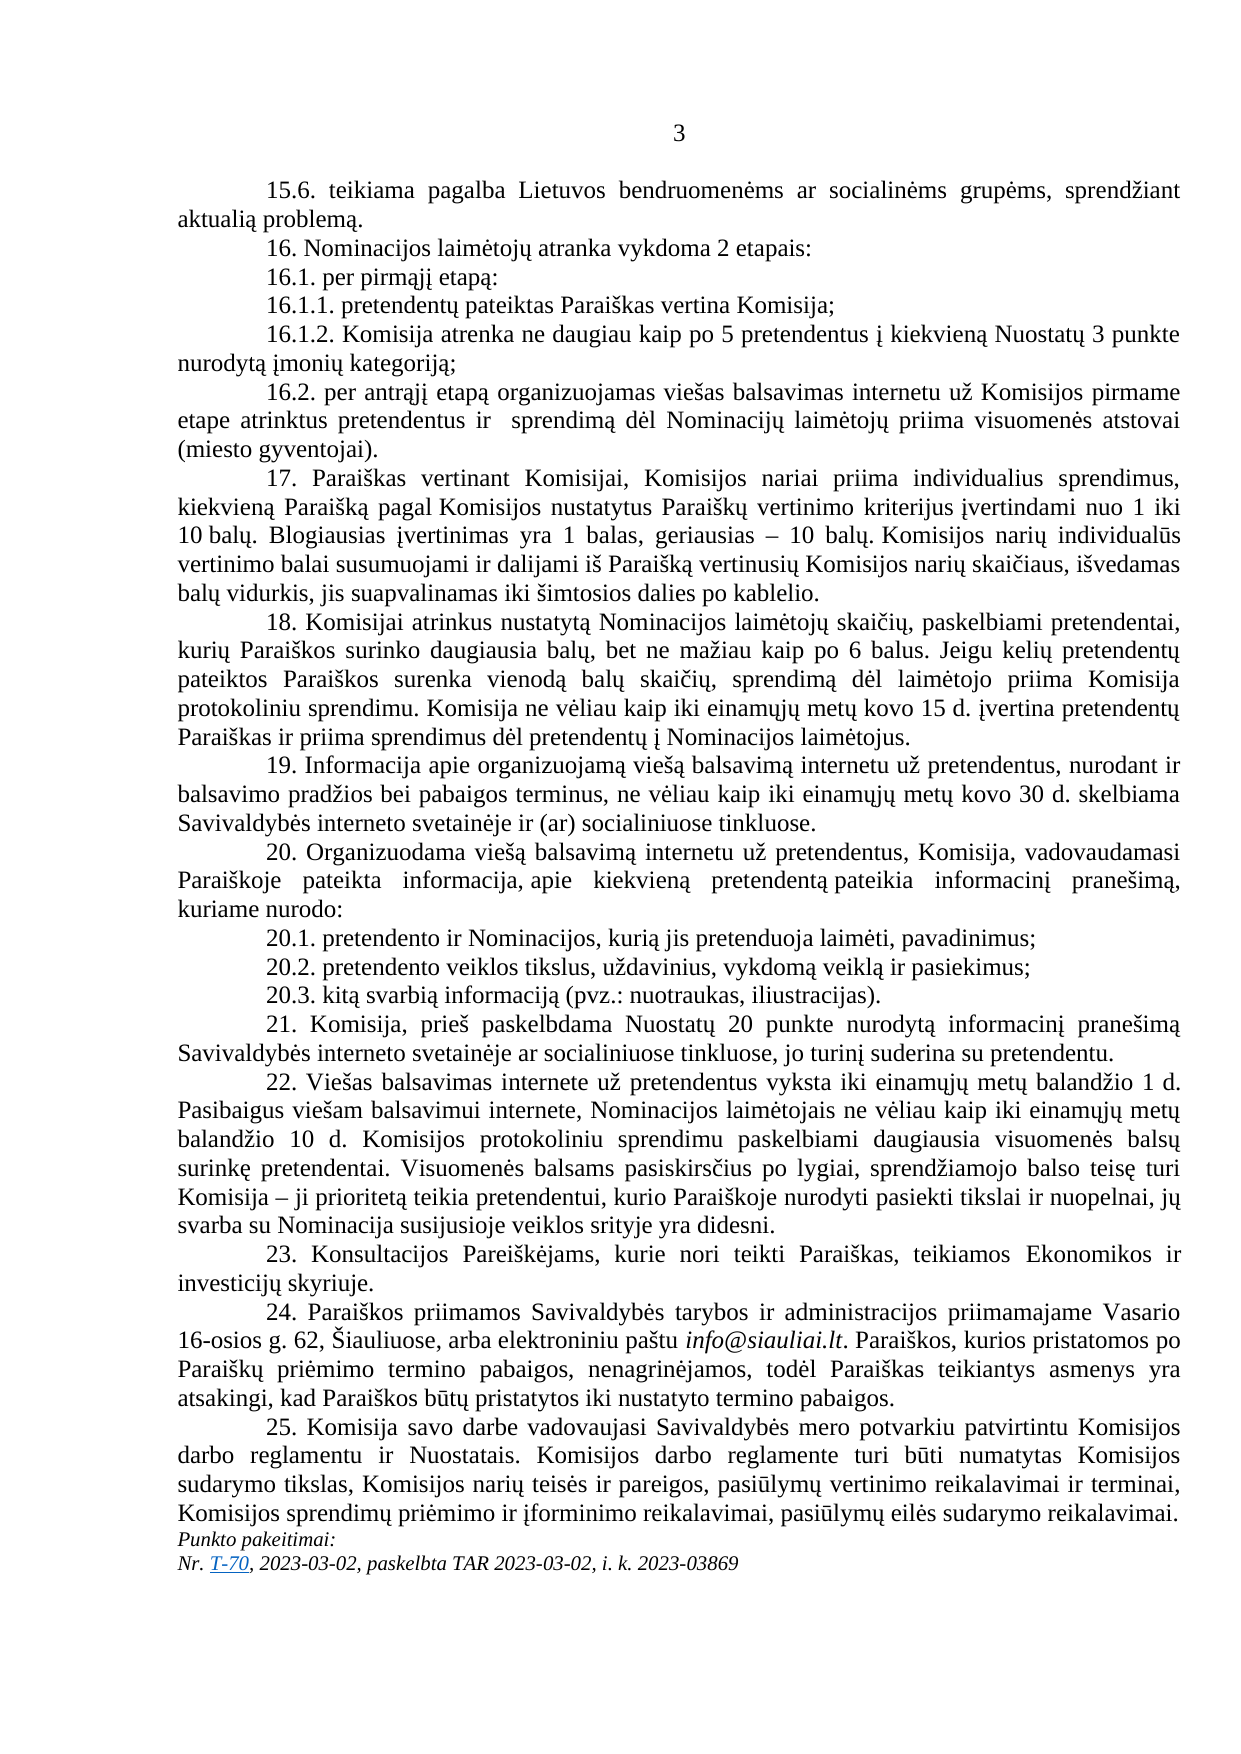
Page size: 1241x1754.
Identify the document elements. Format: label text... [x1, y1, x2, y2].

text 16.1. per pirmąjį etapą: [177, 262, 1181, 291]
text 16.2. per antrąjį etapą organizuojamas viešas balsavimas internetu už Komisijos pirmame etape atrinktus pretendentus ir sprendimą dėl Nominacijų laimėtojų priima visuomenės atstovai (miesto gyventojai). [177, 377, 1181, 463]
text 23. Konsultacijos Pareiškėjams, kurie nori teikti Paraiškas, teikiamos Ekonomikos ir investicijų skyriuje. [177, 1239, 1181, 1297]
text 16.1.2. Komisija atrenka ne daugiau kaip po 5 pretendentus į kiekvieną Nuostatų 3 punkte nurodytą įmonių kategoriją; [177, 319, 1181, 377]
text 17. Paraiškas vertinant Komisijai, Komisijos nariai priima individualius sprendimus, kiekvieną Paraišką pagal Komisijos nustatytus Paraiškų vertinimo kriterijus įvertindami nuo 1 iki 10 balų. Blogiausias įvertinimas yra 1 balas, geriausias – 10 balų. Komisijos narių individualūs vertinimo balai susumuojami ir dalijami iš Paraišką vertinusių Komisijos narių skaičiaus, išvedamas balų vidurkis, jis suapvalinamas iki šimtosios dalies po kablelio. [177, 463, 1181, 607]
text 24. Paraiškos priimamos Savivaldybės tarybos ir administracijos priimamajame Vasario 16-osios g. 62, Šiauliuose, arba elektroniniu paštu info@siauliai.lt. Paraiškos, kurios pristatomos po Paraiškų priėmimo termino pabaigos, nenagrinėjamos, todėl Paraiškas teikiantys asmenys yra atsakingi, kad Paraiškos būtų pristatytos iki nustatyto termino pabaigos. [177, 1297, 1181, 1412]
text Punkto pakeitimai: [177, 1527, 1181, 1551]
text 20.3. kitą svarbią informaciją (pvz.: nuotraukas, iliustracijas). [177, 981, 1181, 1009]
text 18. Komisijai atrinkus nustatytą Nominacijos laimėtojų skaičių, paskelbiami pretendentai, kurių Paraiškos surinko daugiausia balų, bet ne mažiau kaip po 6 balus. Jeigu kelių pretendentų pateiktos Paraiškos surenka vienodą balų skaičių, sprendimą dėl laimėtojo priima Komisija protokoliniu sprendimu. Komisija ne vėliau kaip iki einamųjų metų kovo 15 d. įvertina pretendentų Paraiškas ir priima sprendimus dėl pretendentų į Nominacijos laimėtojus. [177, 607, 1181, 751]
text 16. Nominacijos laimėtojų atranka vykdoma 2 etapais: [177, 233, 1181, 262]
text 25. Komisija savo darbe vadovaujasi Savivaldybės mero potvarkiu patvirtintu Komisijos darbo reglamentu ir Nuostatais. Komisijos darbo reglamente turi būti numatytas Komisijos sudarymo tikslas, Komisijos narių teisės ir pareigos, pasiūlymų vertinimo reikalavimai ir terminai, Komisijos sprendimų priėmimo ir įforminimo reikalavimai, pasiūlymų eilės sudarymo reikalavimai. [177, 1412, 1181, 1527]
text 20. Organizuodama viešą balsavimą internetu už pretendentus, Komisija, vadovaudamasi Paraiškoje pateikta informacija, apie kiekvieną pretendentą pateikia informacinį pranešimą, kuriame nurodo: [177, 837, 1181, 923]
text 15.6. teikiama pagalba Lietuvos bendruomenėms ar socialinėms grupėms, sprendžiant aktualią problemą. [177, 176, 1181, 233]
text 22. Viešas balsavimas internete už pretendentus vyksta iki einamųjų metų balandžio 1 d. Pasibaigus viešam balsavimui internete, Nominacijos laimėtojais ne vėliau kaip iki einamųjų metų balandžio 10 d. Komisijos protokoliniu sprendimu paskelbiami daugiausia visuomenės balsų surinkę pretendentai. Visuomenės balsams pasiskirsčius po lygiai, sprendžiamojo balso teisę turi Komisija – ji prioritetą teikia pretendentui, kurio Paraiškoje nurodyti pasiekti tikslai ir nuopelnai, jų svarba su Nominacija susijusioje veiklos srityje yra didesni. [177, 1067, 1181, 1239]
text 21. Komisija, prieš paskelbdama Nuostatų 20 punkte nurodytą informacinį pranešimą Savivaldybės interneto svetainėje ar socialiniuose tinkluose, jo turinį suderina su pretendentu. [177, 1009, 1181, 1067]
text Nr. T-70, 2023-03-02, paskelbta TAR 2023-03-02, i. k. 2023-03869 [177, 1551, 1181, 1575]
text 20.1. pretendento ir Nominacijos, kurią jis pretenduoja laimėti, pavadinimus; [177, 923, 1181, 952]
text 20.2. pretendento veiklos tikslus, uždavinius, vykdomą veiklą ir pasiekimus; [177, 952, 1181, 981]
text 16.1.1. pretendentų pateiktas Paraiškas vertina Komisija; [177, 291, 1181, 319]
text 19. Informacija apie organizuojamą viešą balsavimą internetu už pretendentus, nurodant ir balsavimo pradžios bei pabaigos terminus, ne vėliau kaip iki einamųjų metų kovo 30 d. skelbiama Savivaldybės interneto svetainėje ir (ar) socialiniuose tinkluose. [177, 751, 1181, 837]
